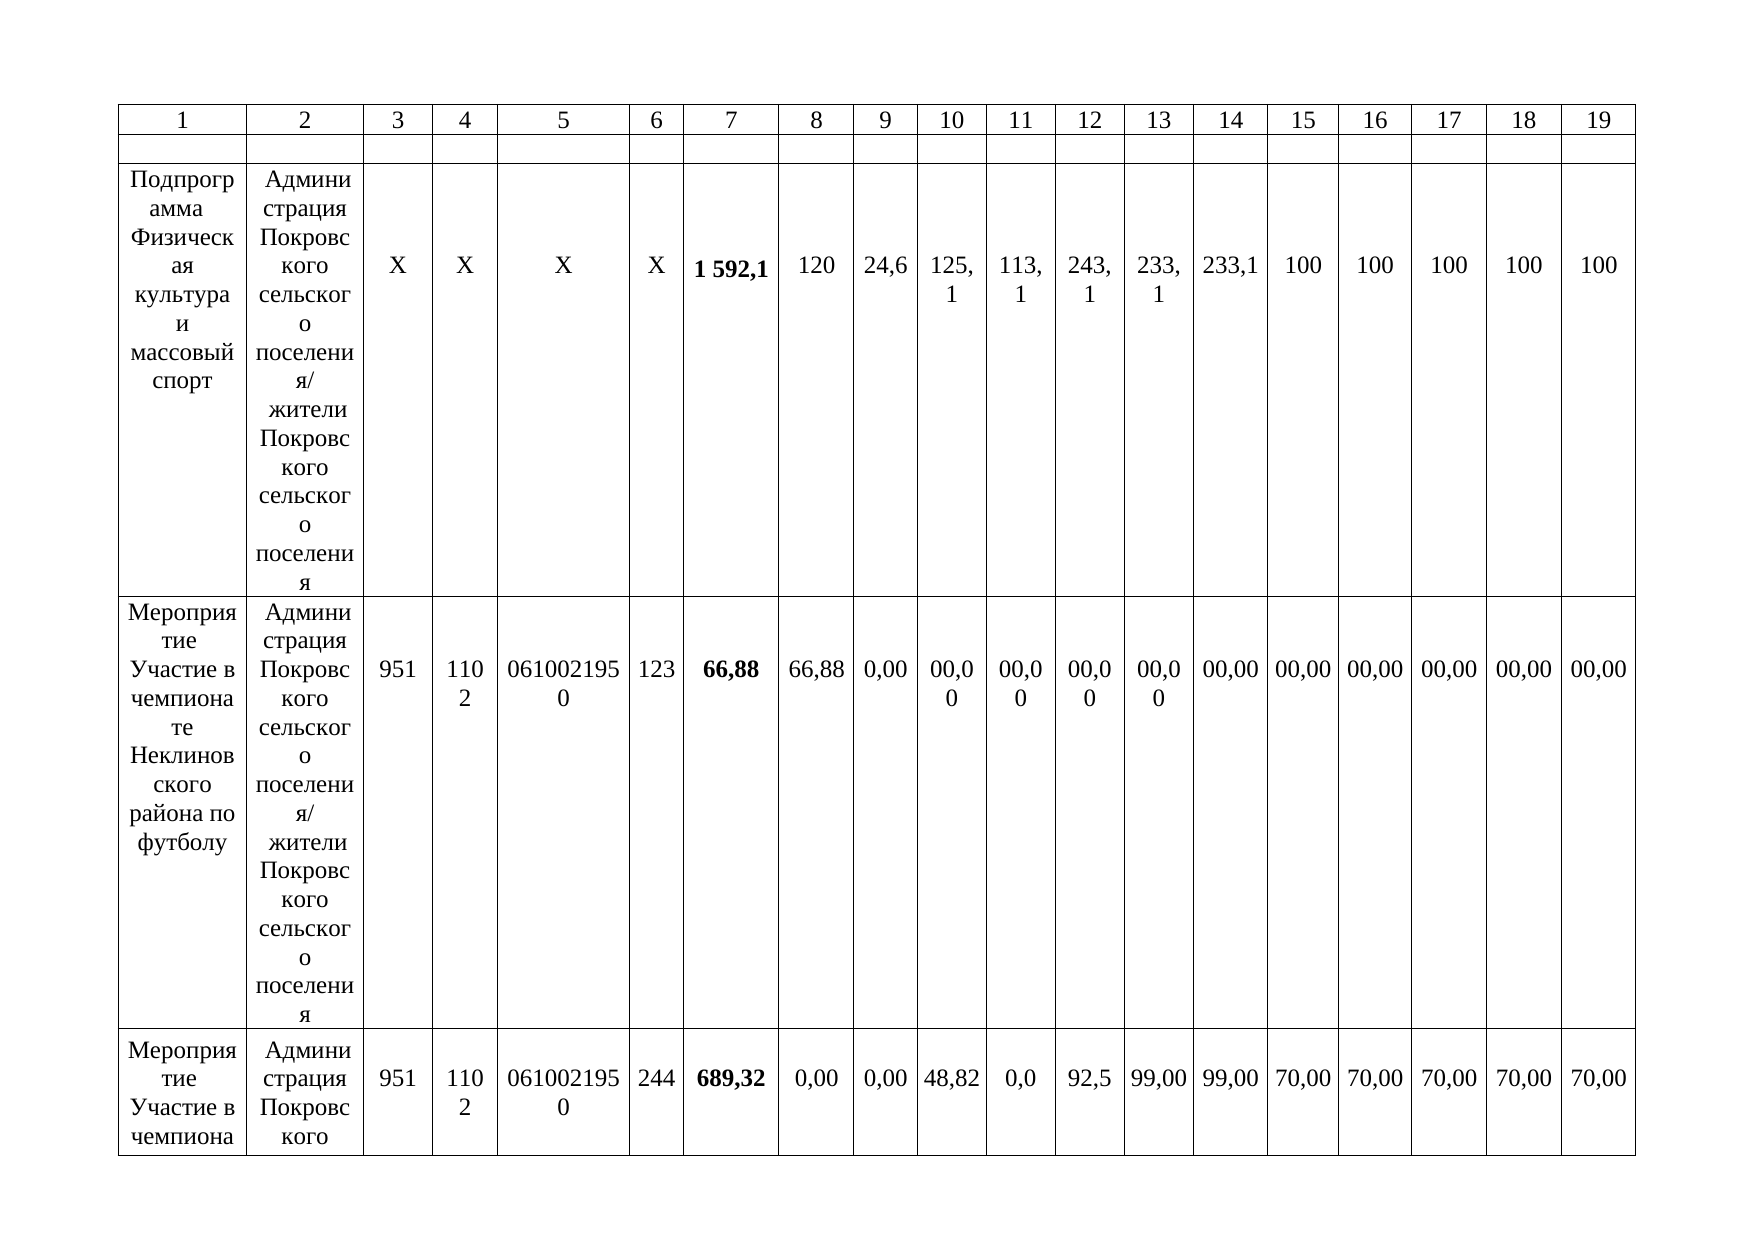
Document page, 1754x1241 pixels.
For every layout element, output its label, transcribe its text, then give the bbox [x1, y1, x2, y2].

table_cell 0,00 [854, 1029, 917, 1155]
table_cell 100 [1562, 164, 1635, 596]
table_cell Администрация Покровского [247, 1029, 363, 1155]
table_cell 100 [1268, 164, 1338, 596]
table_cell 123 [630, 597, 683, 1028]
table_cell 1102 [433, 1029, 497, 1155]
table_cell 113,1 [987, 164, 1055, 596]
table_header 18 [1487, 105, 1561, 133]
table_cell [987, 712, 1055, 1028]
table_cell 233,1 [1125, 164, 1193, 596]
table_header 12 [1056, 105, 1124, 133]
table_cell 00,00 [1412, 597, 1486, 712]
table_cell Подпрограмма Физическая культура и массовый спорт [119, 164, 246, 596]
table_cell [630, 135, 683, 163]
table_cell [1056, 135, 1124, 163]
table_cell 00,00 [918, 597, 986, 712]
table_cell 0,0 [987, 1029, 1055, 1155]
table_cell [854, 135, 917, 163]
table_cell 0610021950 [498, 1029, 629, 1155]
table_cell [364, 135, 432, 163]
table_cell [498, 135, 629, 163]
table_cell 70,00 [1268, 1029, 1338, 1155]
table_cell 00,00 [1339, 597, 1411, 712]
table_cell 100 [1487, 164, 1561, 596]
table_cell [1412, 135, 1486, 163]
table_cell [1339, 135, 1411, 163]
table_cell [779, 135, 853, 163]
table_cell 70,00 [1412, 1029, 1486, 1155]
table_cell 48,82 [918, 1029, 986, 1155]
table_header 17 [1412, 105, 1486, 133]
table_cell Мероприятие Участие в чемпиона [119, 1029, 246, 1155]
table_cell 120 [779, 164, 853, 596]
table_cell [119, 135, 246, 163]
table_cell [918, 712, 986, 1028]
table_cell [854, 712, 917, 1028]
table_cell X [498, 164, 629, 596]
table_header 3 [364, 105, 432, 133]
table_header 9 [854, 105, 917, 133]
table_header 10 [918, 105, 986, 133]
table_cell 244 [630, 1029, 683, 1155]
table_cell 233,1 [1194, 164, 1267, 596]
table_cell 689,32 [684, 1029, 778, 1155]
table_header 4 [433, 105, 497, 133]
table_cell Мероприятие Участие в чемпионате Неклиновского района по футболу [119, 597, 246, 1028]
table_cell [247, 135, 363, 163]
table_cell 92,5 [1056, 1029, 1124, 1155]
table_cell [1487, 712, 1561, 1028]
table_cell 99,00 [1194, 1029, 1267, 1155]
table_cell [918, 135, 986, 163]
table_cell 70,00 [1339, 1029, 1411, 1155]
table_cell [1194, 135, 1267, 163]
table_header 15 [1268, 105, 1338, 133]
table_cell [684, 135, 778, 163]
table_cell 00,00 [1056, 597, 1124, 712]
table_cell [1194, 712, 1267, 1028]
table_header 1 [119, 105, 246, 133]
table_cell 00,00 [987, 597, 1055, 712]
table_cell [1562, 712, 1635, 1028]
table_cell 70,00 [1562, 1029, 1635, 1155]
table_cell 00,00 [1194, 597, 1267, 712]
table_cell 1102 [433, 597, 497, 1028]
table_cell X [364, 164, 432, 596]
table_cell 00,00 [1125, 597, 1193, 712]
table_cell [1412, 712, 1486, 1028]
table_cell 951 [364, 1029, 432, 1155]
table_cell [1339, 712, 1411, 1028]
table_cell 99,00 [1125, 1029, 1193, 1155]
table_header 16 [1339, 105, 1411, 133]
table_cell 70,00 [1487, 1029, 1561, 1155]
table_cell 66,88 [684, 597, 778, 1028]
table_header 5 [498, 105, 629, 133]
table_cell 66,88 [779, 597, 853, 712]
table_cell 100 [1412, 164, 1486, 596]
table_cell [1268, 712, 1338, 1028]
table_header 19 [1562, 105, 1635, 133]
table_cell 0,00 [854, 597, 917, 712]
table_cell 1 592,1 [684, 164, 778, 596]
table_header 7 [684, 105, 778, 133]
table_cell [987, 135, 1055, 163]
table_cell 243,1 [1056, 164, 1124, 596]
table_cell [1268, 135, 1338, 163]
table_header 8 [779, 105, 853, 133]
table_cell Администрация Покровского сельского поселения/ жители Покровского сельского поселения [247, 164, 363, 596]
table_header 2 [247, 105, 363, 133]
table_cell [433, 135, 497, 163]
table_header 6 [630, 105, 683, 133]
table_cell X [433, 164, 497, 596]
table_cell 125,1 [918, 164, 986, 596]
table_cell Администрация Покровского сельского поселения/ жители Покровского сельского поселения [247, 597, 363, 1028]
table_header 13 [1125, 105, 1193, 133]
table_header 11 [987, 105, 1055, 133]
table_cell [1056, 712, 1124, 1028]
table_cell 0610021950 [498, 597, 629, 1028]
table_cell 100 [1339, 164, 1411, 596]
table_cell 24,6 [854, 164, 917, 596]
table_cell X [630, 164, 683, 596]
table_cell 00,00 [1487, 597, 1561, 712]
table_cell [1562, 135, 1635, 163]
table_cell 951 [364, 597, 432, 1028]
table_cell [1125, 135, 1193, 163]
table_cell 00,00 [1268, 597, 1338, 712]
table_cell 0,00 [779, 1029, 853, 1155]
table_header 14 [1194, 105, 1267, 133]
table_cell [1125, 712, 1193, 1028]
table_cell [1487, 135, 1561, 163]
table_cell [779, 712, 853, 1028]
table_cell 00,00 [1562, 597, 1635, 712]
